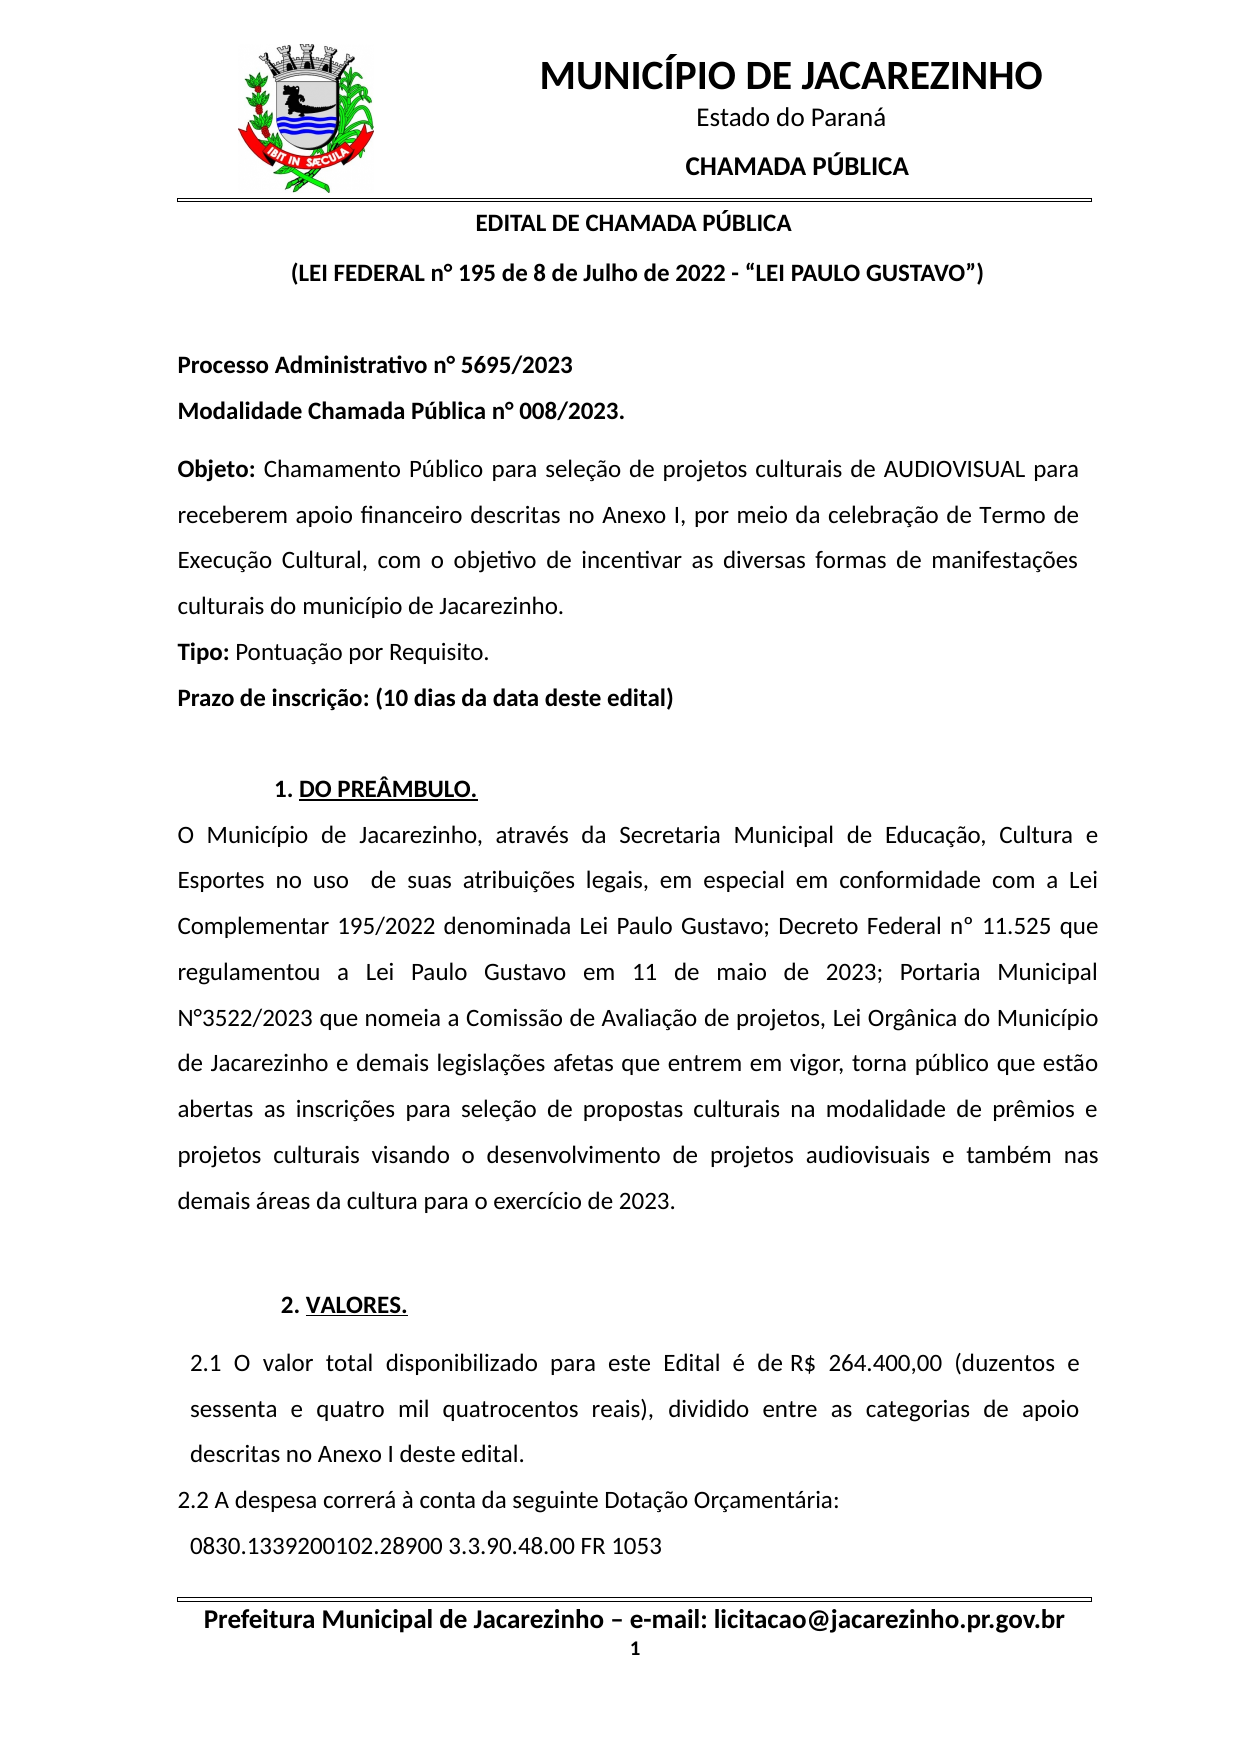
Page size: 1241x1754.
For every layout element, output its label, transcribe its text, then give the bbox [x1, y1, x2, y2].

text 0830.1339200102.28900 3.3.90.48.00 FR 1053 [190, 1530, 1080, 1560]
text Modalidade Chamada Pública n° 008/2023. [177, 395, 1092, 425]
text 2. VALORES. [281, 1289, 1080, 1319]
text 2.1 O valor total disponibilizado para este Edital é de R$ 264.400,00 (duzentos e sessenta e quatro mil quatrocentos reais), dividido entre as categorias de apoio descritas no Anexo I deste edital. [190, 1347, 1080, 1469]
text 2.2 A despesa correrá à conta da seguinte Dotação Orçamentária: [177, 1484, 1092, 1515]
text Processo Administrativo n° 5695/2023 [177, 349, 1092, 380]
text EDITAL DE CHAMADA PÚBLICA [431, 207, 836, 238]
text O Município de Jacarezinho, através da Secretaria Municipal de Educação, Cultura e Esportes no uso de suas atribuições legais, em especial em conformidade com a Lei Complementar 195/2022 denominada Lei Paulo Gustavo; Decreto Federal nº 11.525 que regulamentou a Lei Paulo Gustavo em 11 de maio de 2023; Portaria Municipal N°3522/2023 que nomeia a Comissão de Avaliação de projetos, Lei Orgânica do Município de Jacarezinho e demais legislações afetas que entrem em vigor, torna público que estão abertas as inscrições para seleção de propostas culturais na modalidade de prêmios e projetos culturais visando o desenvolvimento de projetos audiovisuais e também nas demais áreas da cultura para o exercício de 2023. [177, 819, 1099, 1215]
text Objeto: Chamamento Público para seleção de projetos culturais de AUDIOVISUAL para receberem apoio financeiro descritas no Anexo I, por meio da celebração de Termo de Execução Cultural, com o objetivo de incentivar as diversas formas de manifestações culturais do município de Jacarezinho. [177, 453, 1080, 621]
text (LEI FEDERAL n° 195 de 8 de Julho de 2022 - “LEI PAULO GUSTAVO”) [177, 258, 1092, 288]
text Tipo: Pontuação por Requisito. [177, 636, 1092, 667]
text Prazo de inscrição: (10 dias da data deste edital) [177, 682, 1092, 712]
text 1. DO PREÂMBULO. [274, 773, 1092, 804]
